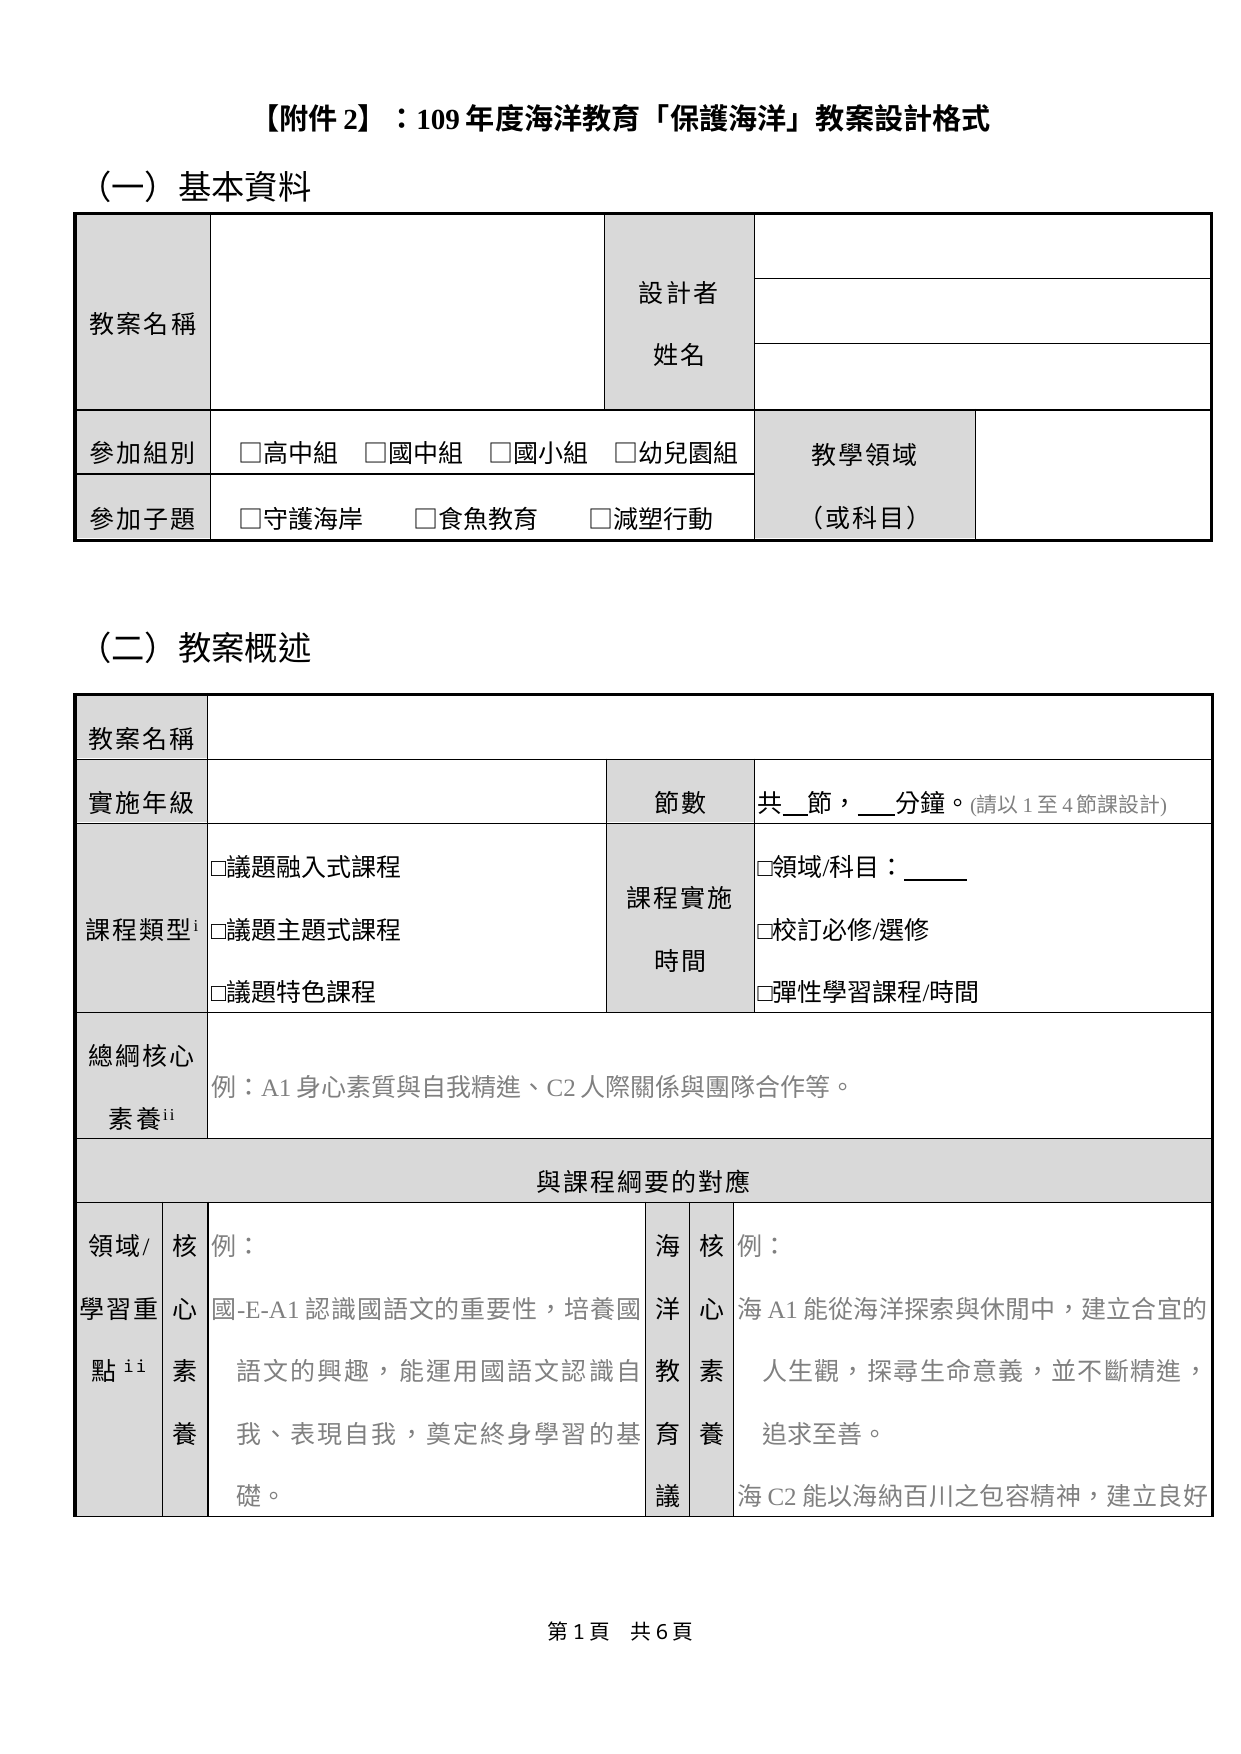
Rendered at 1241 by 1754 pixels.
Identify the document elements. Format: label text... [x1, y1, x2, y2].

table_cell □議題融入式課程 □議題主題式課程 □議題特色課程 [208, 824, 606, 1012]
table_cell [976, 411, 1210, 538]
table_cell 例： 海A1能從海洋探索與休閒中，建立合宜的人生觀，探尋生命意義，並不斷精進，追求至善。 海C2能以海納百川之包容精神，建立良好 [734, 1203, 1211, 1516]
table_cell 課程類型 [77, 824, 207, 1012]
table_cell 核心素養 [690, 1203, 733, 1516]
table_cell [211, 215, 604, 409]
table_cell 海洋教育議 [646, 1203, 689, 1516]
table_cell □領域/科目： □校訂必修/選修 □彈性學習課程/時間 [755, 824, 1211, 1012]
table_cell 領域/學習重點ii [77, 1203, 162, 1516]
table_cell 教案名稱 [77, 215, 210, 409]
table_cell [208, 760, 606, 822]
table_cell 核心素養 [163, 1203, 207, 1516]
table_cell □守護海岸 □食魚教育 □減塑行動 [211, 475, 754, 538]
table_cell 總綱核心素養 [77, 1013, 207, 1138]
table_cell 節數 [607, 760, 754, 822]
table_cell 例：A1身心素質與自我精進、C2人際關係與團隊合作等。 [208, 1013, 1211, 1138]
table_cell [755, 215, 1210, 278]
table_cell 與課程綱要的對應 [77, 1139, 1211, 1202]
text 【附件2】：109年度海洋教育「保護海洋」教案設計格式 [75, 75, 1165, 137]
table_cell 課程實施 時間 [607, 824, 754, 1012]
table_cell 共 節， 分鐘。(請以1至4節課設計) [755, 760, 1211, 822]
table_cell [755, 344, 1210, 409]
table_cell 教學領域 （或科目） [755, 411, 975, 538]
table_cell 實施年級 [77, 760, 207, 822]
table_cell 設計者 姓名 [605, 215, 754, 409]
table_cell 參加組別 [77, 411, 210, 473]
table_cell □高中組 □國中組 □國小組 □幼兒園組 [211, 411, 754, 473]
table_cell 參加子題 [77, 475, 210, 538]
table_header （二）教案概述 高中、國中及國小組 [75, 604, 1212, 693]
table_cell [755, 279, 1210, 343]
table_cell 例： 國-E-A1認識國語文的重要性，培養國語文的興趣，能運用國語文認識自我、表現自我，奠定終身學習的基礎。 [209, 1203, 645, 1516]
table_header （一）基本資料 [75, 138, 1212, 212]
table_cell 教案名稱 [77, 696, 207, 758]
table_cell [208, 696, 1211, 758]
